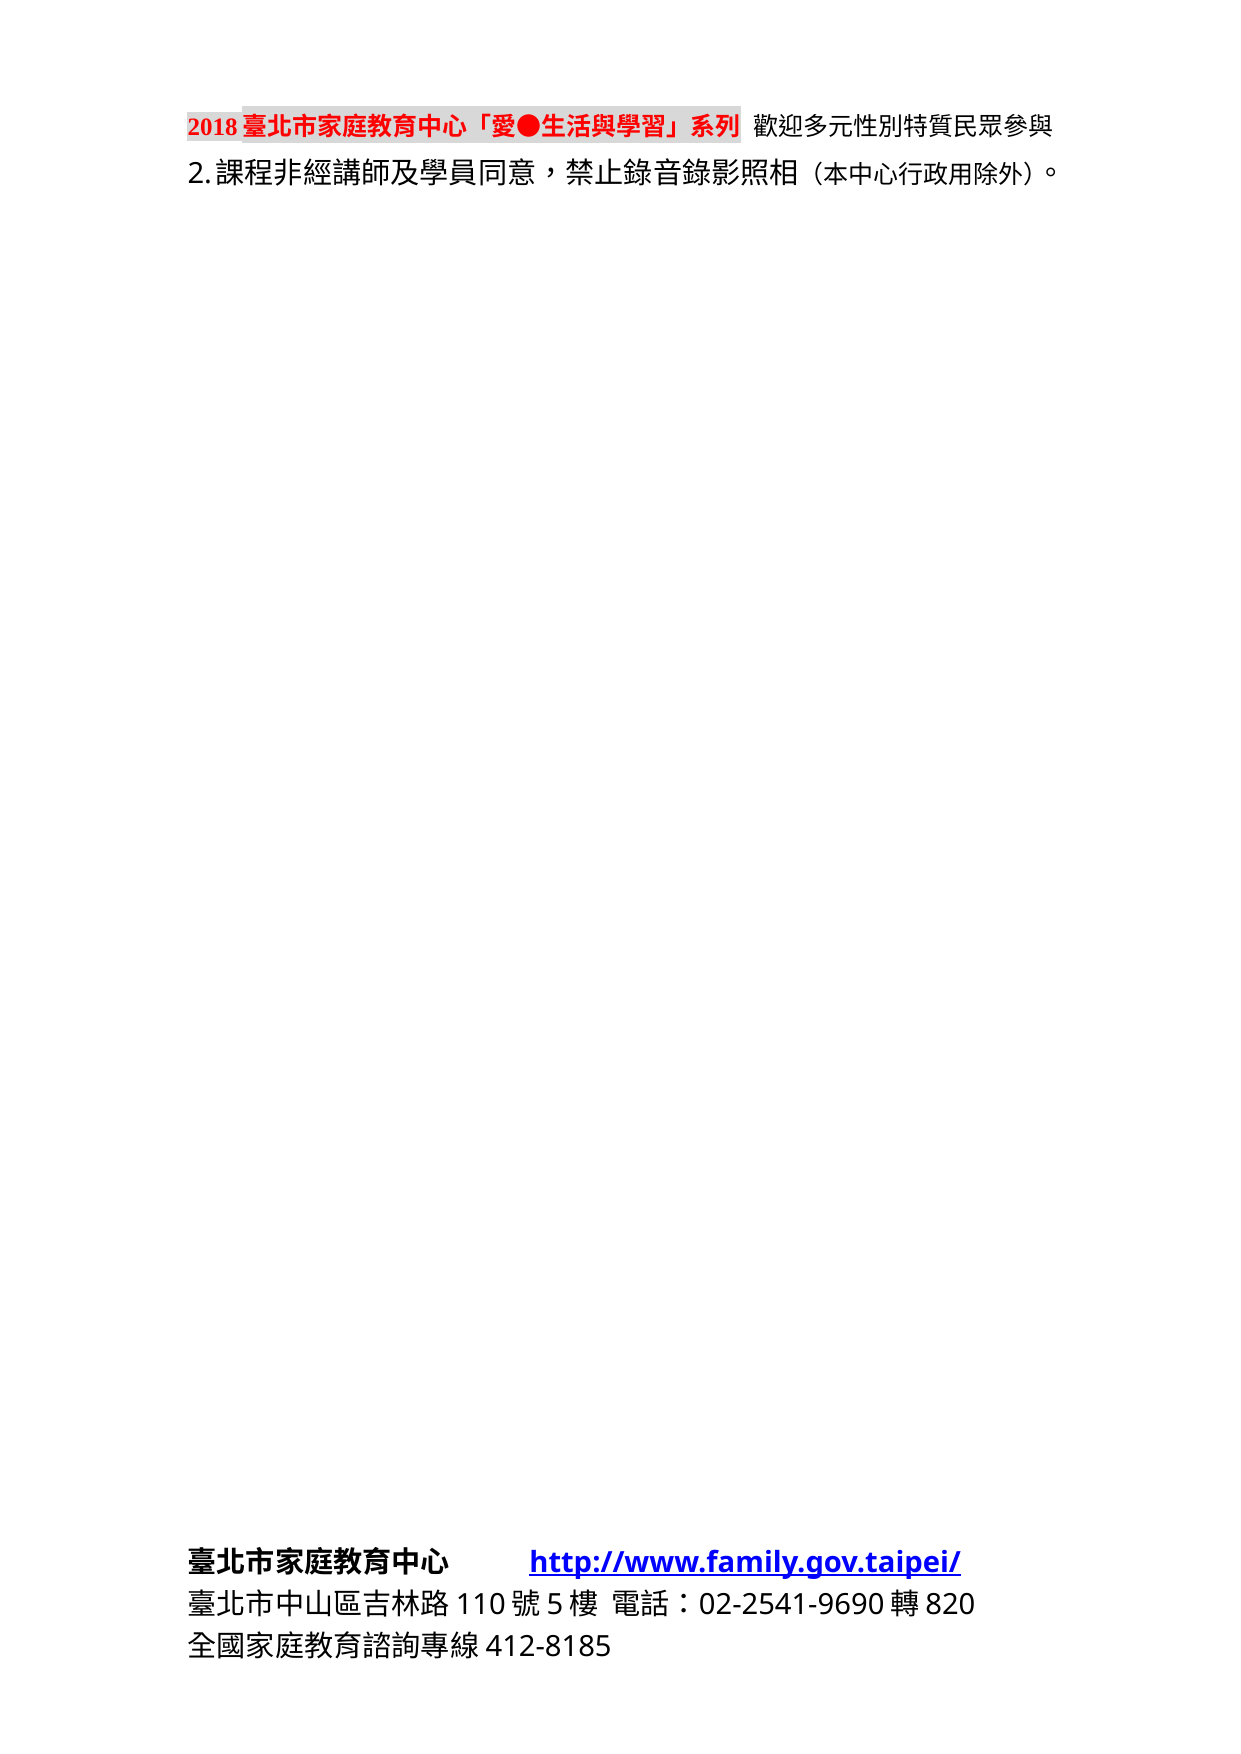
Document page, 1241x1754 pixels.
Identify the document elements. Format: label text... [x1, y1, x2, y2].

list 課程非經講師及學員同意，禁止錄音錄影照相（本中心行政用除外）。 [187, 150, 1053, 233]
